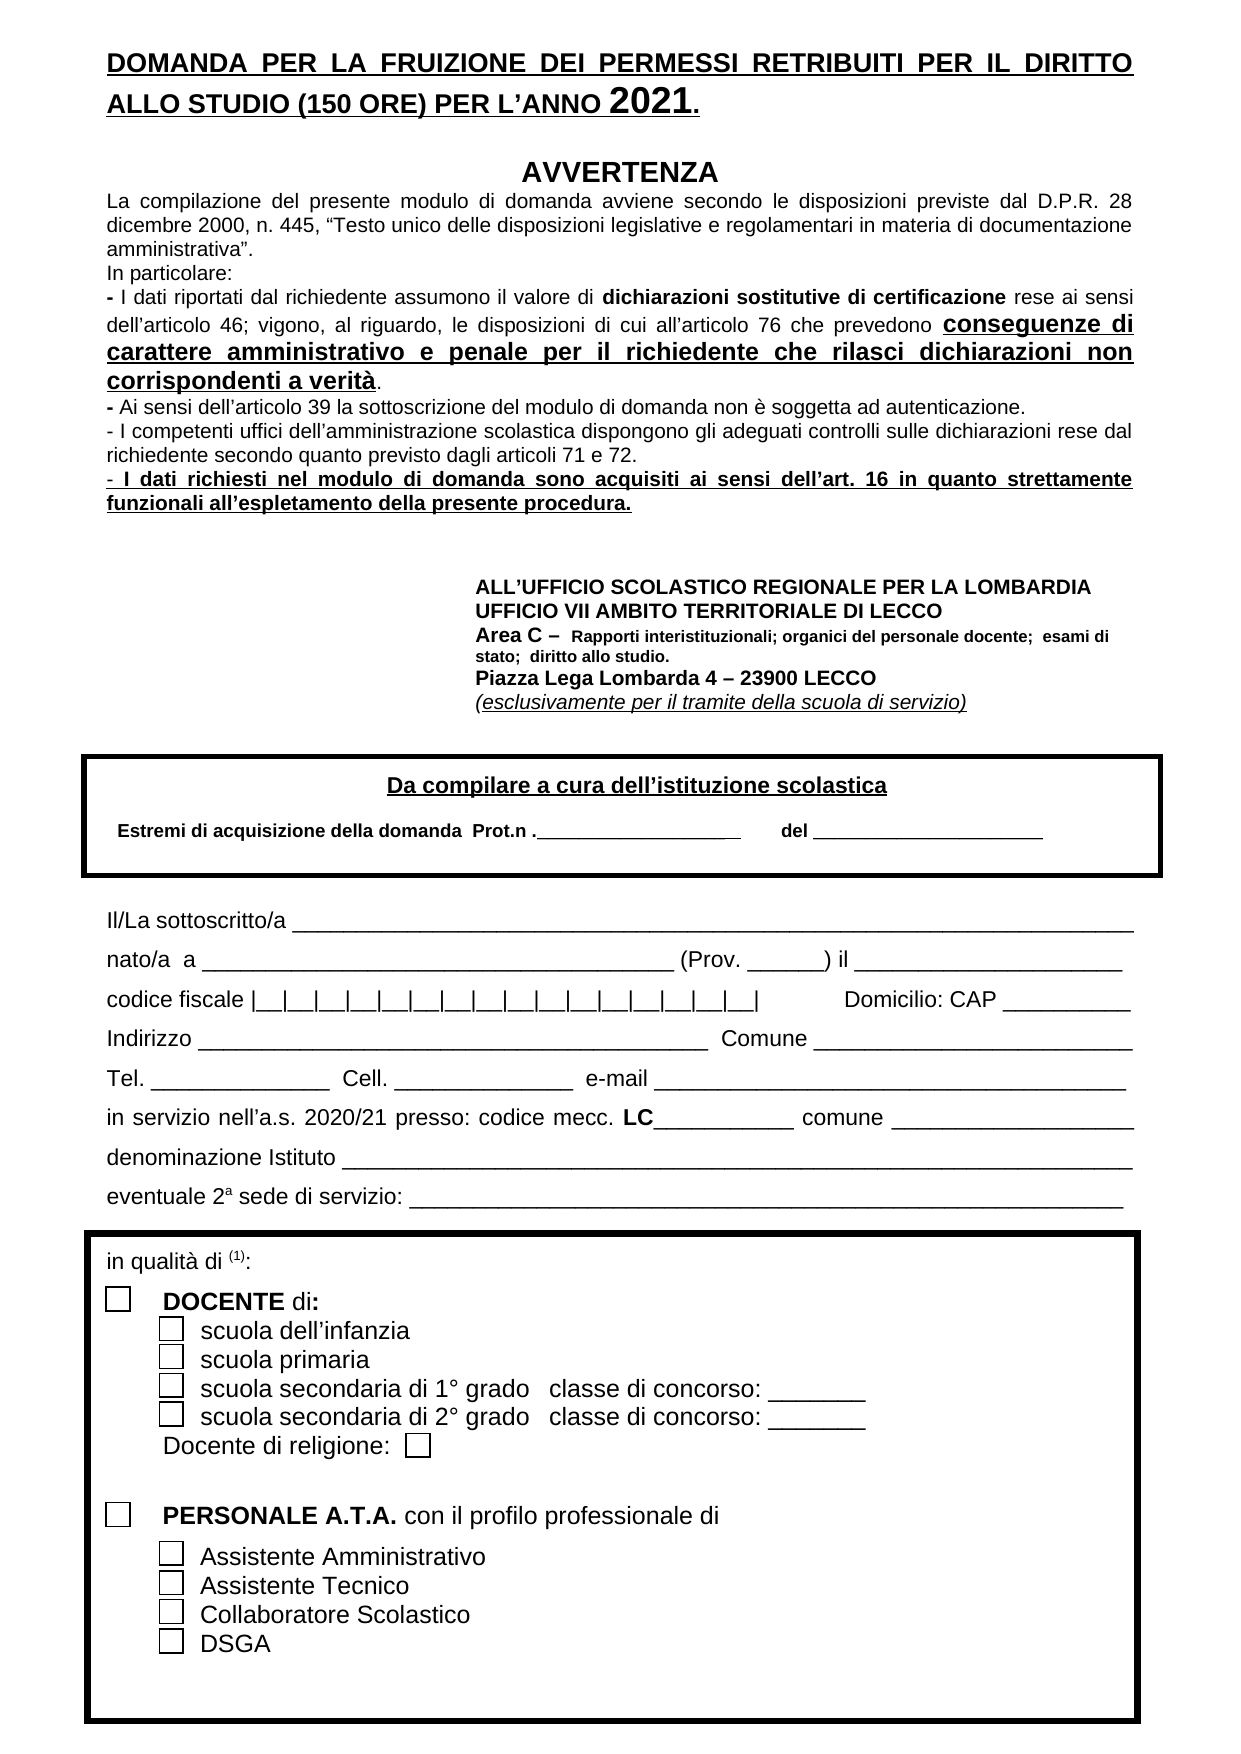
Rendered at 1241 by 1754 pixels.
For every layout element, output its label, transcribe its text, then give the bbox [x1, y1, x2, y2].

text Estremi di acquisizione della domanda Prot.n .__________________ del ______________________ [117, 819, 1157, 841]
text Indirizzo ________________________________________ Comune _________________________ [106, 1025, 1134, 1052]
text - I competenti uffici dell’amministrazione scolastica dispongono gli adeguati controlli sulle dichiarazioni rese dal richiedente secondo quanto previsto dagli articoli 71 e 72. [106, 419, 1134, 467]
text ALLO STUDIO (150 ORE) PER L’ANNO 2021. [106, 75, 1134, 122]
text DOMANDA PER LA FRUIZIONE DEI PERMESSI RETRIBUITI PER IL DIRITTO [106, 47, 1134, 74]
text UFFICIO VII AMBITO TERRITORIALE DI LECCO [106, 598, 1134, 622]
text - I dati riportati dal richiedente assumono il valore di dichiarazioni sostitutive di certificazione rese ai sensi dell’articolo 46; vigono, al riguardo, le disposizioni di cui all’articolo 76 che prevedono conseguenze di carattere amministrativo e penale per il richiedente che rilasci dichiarazioni non [106, 284, 1134, 362]
text nato/a a _____________________________________ (Prov. ______) il _____________________ [106, 946, 1134, 973]
text ALL’UFFICIO SCOLASTICO REGIONALE PER LA LOMBARDIA [106, 574, 1134, 598]
text - Ai sensi dell’articolo 39 la sottoscrizione del modulo di domanda non è soggetta ad autenticazione. [106, 395, 1134, 419]
text (esclusivamente per il tramite della scuola di servizio) [106, 689, 1134, 713]
text AVVERTENZA [106, 155, 1134, 189]
text Da compilare a cura dell’istituzione scolastica [117, 772, 1157, 798]
text Il/La sottoscritto/a __________________________________________________________________ [106, 907, 1134, 933]
text Piazza Lega Lombarda 4 – 23900 LECCO [106, 666, 1134, 689]
text Tel. ______________ Cell. ______________ e-mail _____________________________________ [106, 1065, 1134, 1091]
text eventuale 2a sede di servizio: ________________________________________________________ [106, 1183, 1134, 1210]
text codice fiscale |__|__|__|__|__|__|__|__|__|__|__|__|__|__|__|__| Domicilio: CAP __________ [106, 986, 1134, 1012]
text corrispondenti a verità. [106, 363, 1134, 395]
text Area C – Rapporti interistituzionali; organici del personale docente; esami di stato; diritto allo studio. [106, 622, 1134, 666]
text La compilazione del presente modulo di domanda avviene secondo le disposizioni previste dal D.P.R. 28 dicembre 2000, n. 445, “Testo unico delle disposizioni legislative e regolamentari in materia di documentazione amministrativa”. [106, 189, 1134, 261]
text - I dati richiesti nel modulo di domanda sono acquisiti ai sensi dell’art. 16 in quanto strettamente funzionali all’espletamento della presente procedura. [106, 467, 1134, 514]
text In particolare: [106, 261, 1134, 284]
text in servizio nell’a.s. 2020/21 presso: codice mecc. LC___________ comune ___________________ denominazione Istituto ______________________________________________________________ [106, 1104, 1134, 1170]
